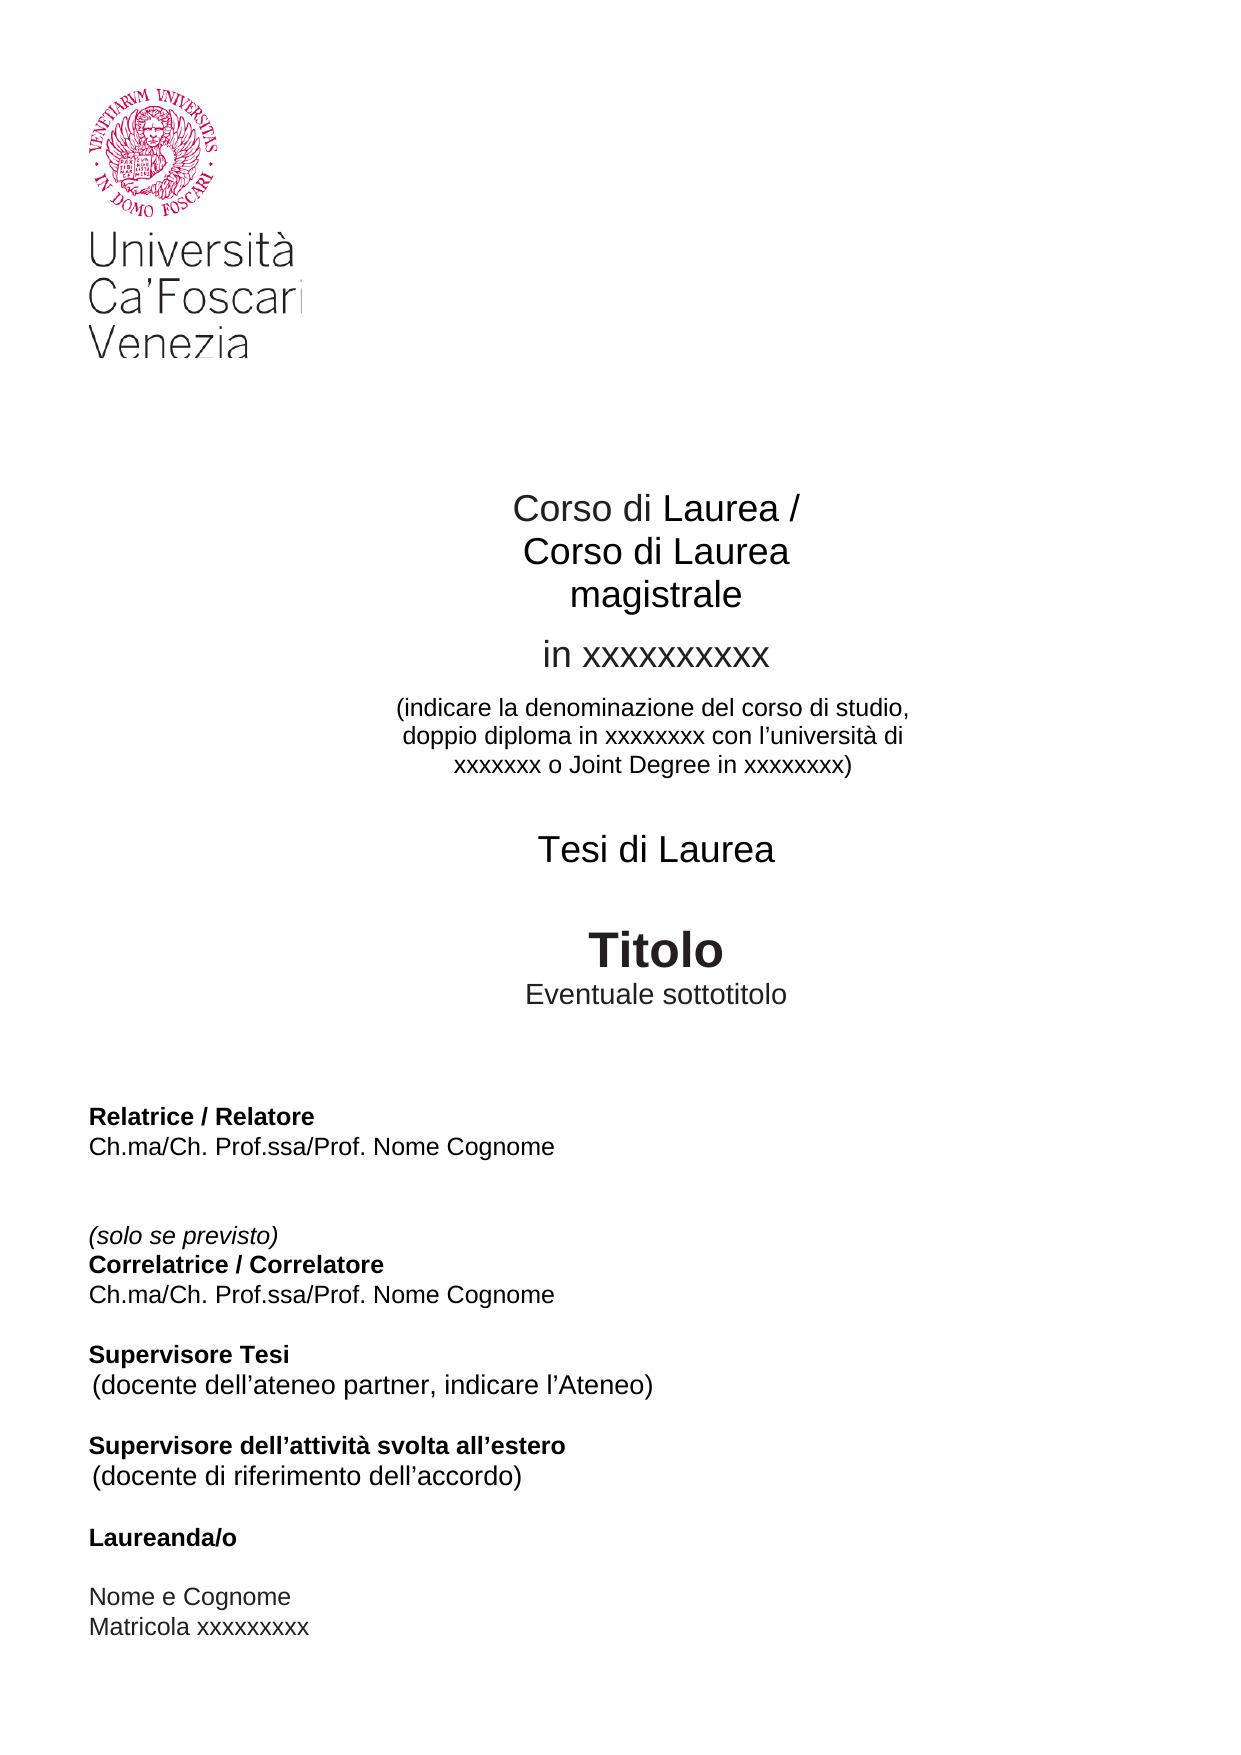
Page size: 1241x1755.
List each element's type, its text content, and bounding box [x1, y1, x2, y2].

text (indicare la denominazione del corso di studio, doppio diploma in xxxxxxxx con l’università di xxxxxxx o Joint Degree in xxxxxxxx) [372, 692, 933, 779]
text Tesi di Laurea [460, 827, 852, 871]
text Supervisore dell’attività svolta all’estero [88, 1431, 1137, 1460]
text Relatrice / Relatore [88, 1102, 1137, 1131]
text Corso di Laurea / Corso di Laurea magistrale [460, 486, 852, 616]
text Supervisore Tesi [88, 1340, 1137, 1369]
text Correlatrice / Correlatore [88, 1250, 1137, 1278]
text in xxxxxxxxxx [460, 632, 852, 676]
text Laureanda/o [88, 1523, 383, 1552]
text Ch.ma/Ch. Prof.ssa/Prof. Nome Cognome [88, 1132, 1137, 1161]
text (solo se previsto) [88, 1221, 1137, 1250]
text Ch.ma/Ch. Prof.ssa/Prof. Nome Cognome [88, 1280, 1137, 1308]
text Eventuale sottotitolo [460, 979, 852, 1011]
text Nome e Cognome Matricola xxxxxxxxx [88, 1552, 383, 1640]
text Titolo [460, 923, 852, 979]
text (docente di riferimento dell’accordo) [92, 1460, 1137, 1491]
text (docente dell’ateneo partner, indicare l’Ateneo) [92, 1369, 1137, 1400]
